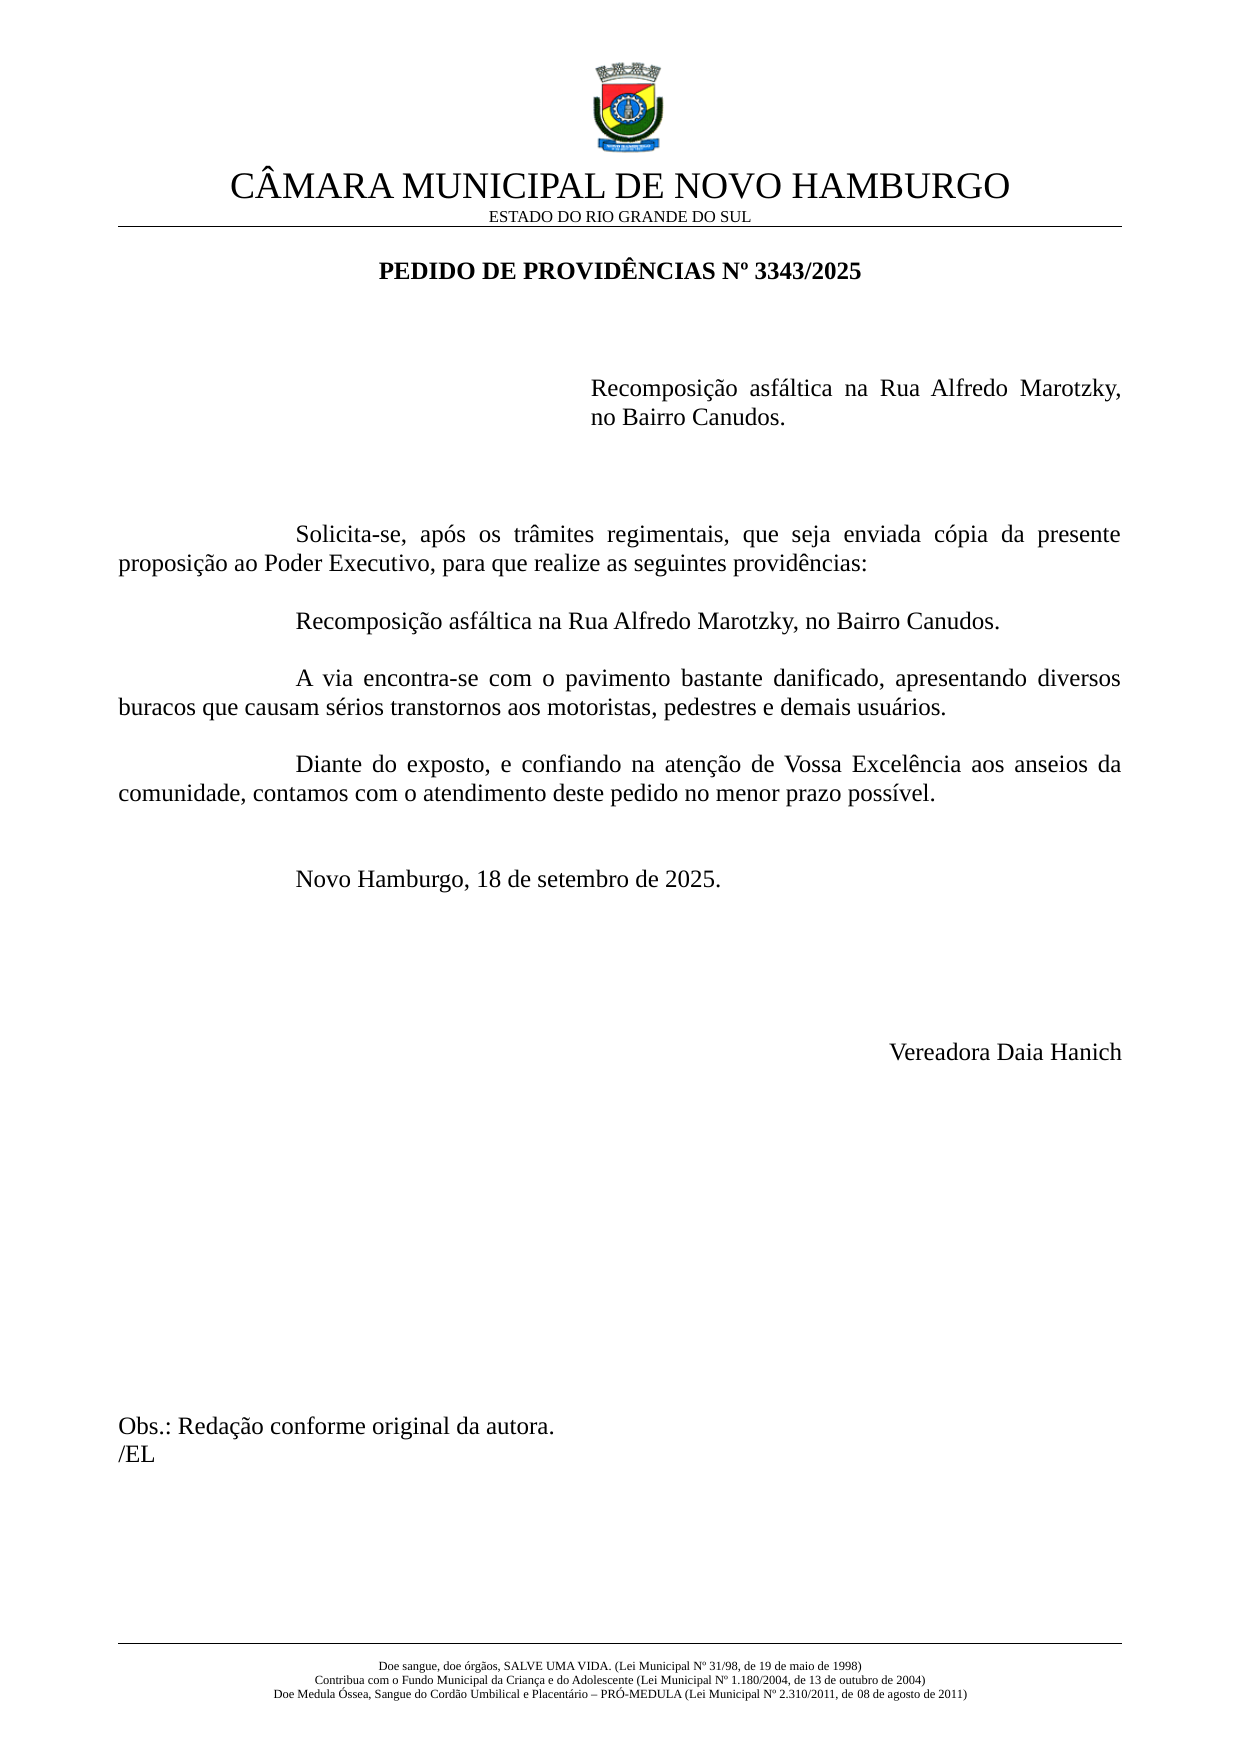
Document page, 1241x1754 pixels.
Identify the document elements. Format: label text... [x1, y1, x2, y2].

text PEDIDO DE PROVIDÊNCIAS Nº 3343/2025 [118, 256, 1122, 285]
text A via encontra-se com o pavimento bastante danificado, apresentando diversos buracos que causam sérios transtornos aos motoristas, pedestres e demais usuários. [118, 663, 1122, 721]
text Solicita-se, após os trâmites regimentais, que seja enviada cópia da presente proposição ao Poder Executivo, para que realize as seguintes providências: [118, 519, 1122, 577]
text Vereadora Daia Hanich [118, 1037, 1122, 1066]
text Recomposição asfáltica na Rua Alfredo Marotzky, no Bairro Canudos. [591, 373, 1122, 431]
text Diante do exposto, e confiando na atenção de Vossa Excelência aos anseios da comunidade, contamos com o atendimento deste pedido no menor prazo possível. [118, 749, 1122, 807]
text Obs.: Redação conforme original da autora. [118, 1411, 1122, 1439]
picture [587, 56, 667, 157]
text Novo Hamburgo, 18 de setembro de 2025. [118, 864, 1122, 893]
text Recomposição asfáltica na Rua Alfredo Marotzky, no Bairro Canudos. [118, 606, 1122, 634]
text /EL [118, 1439, 1122, 1468]
